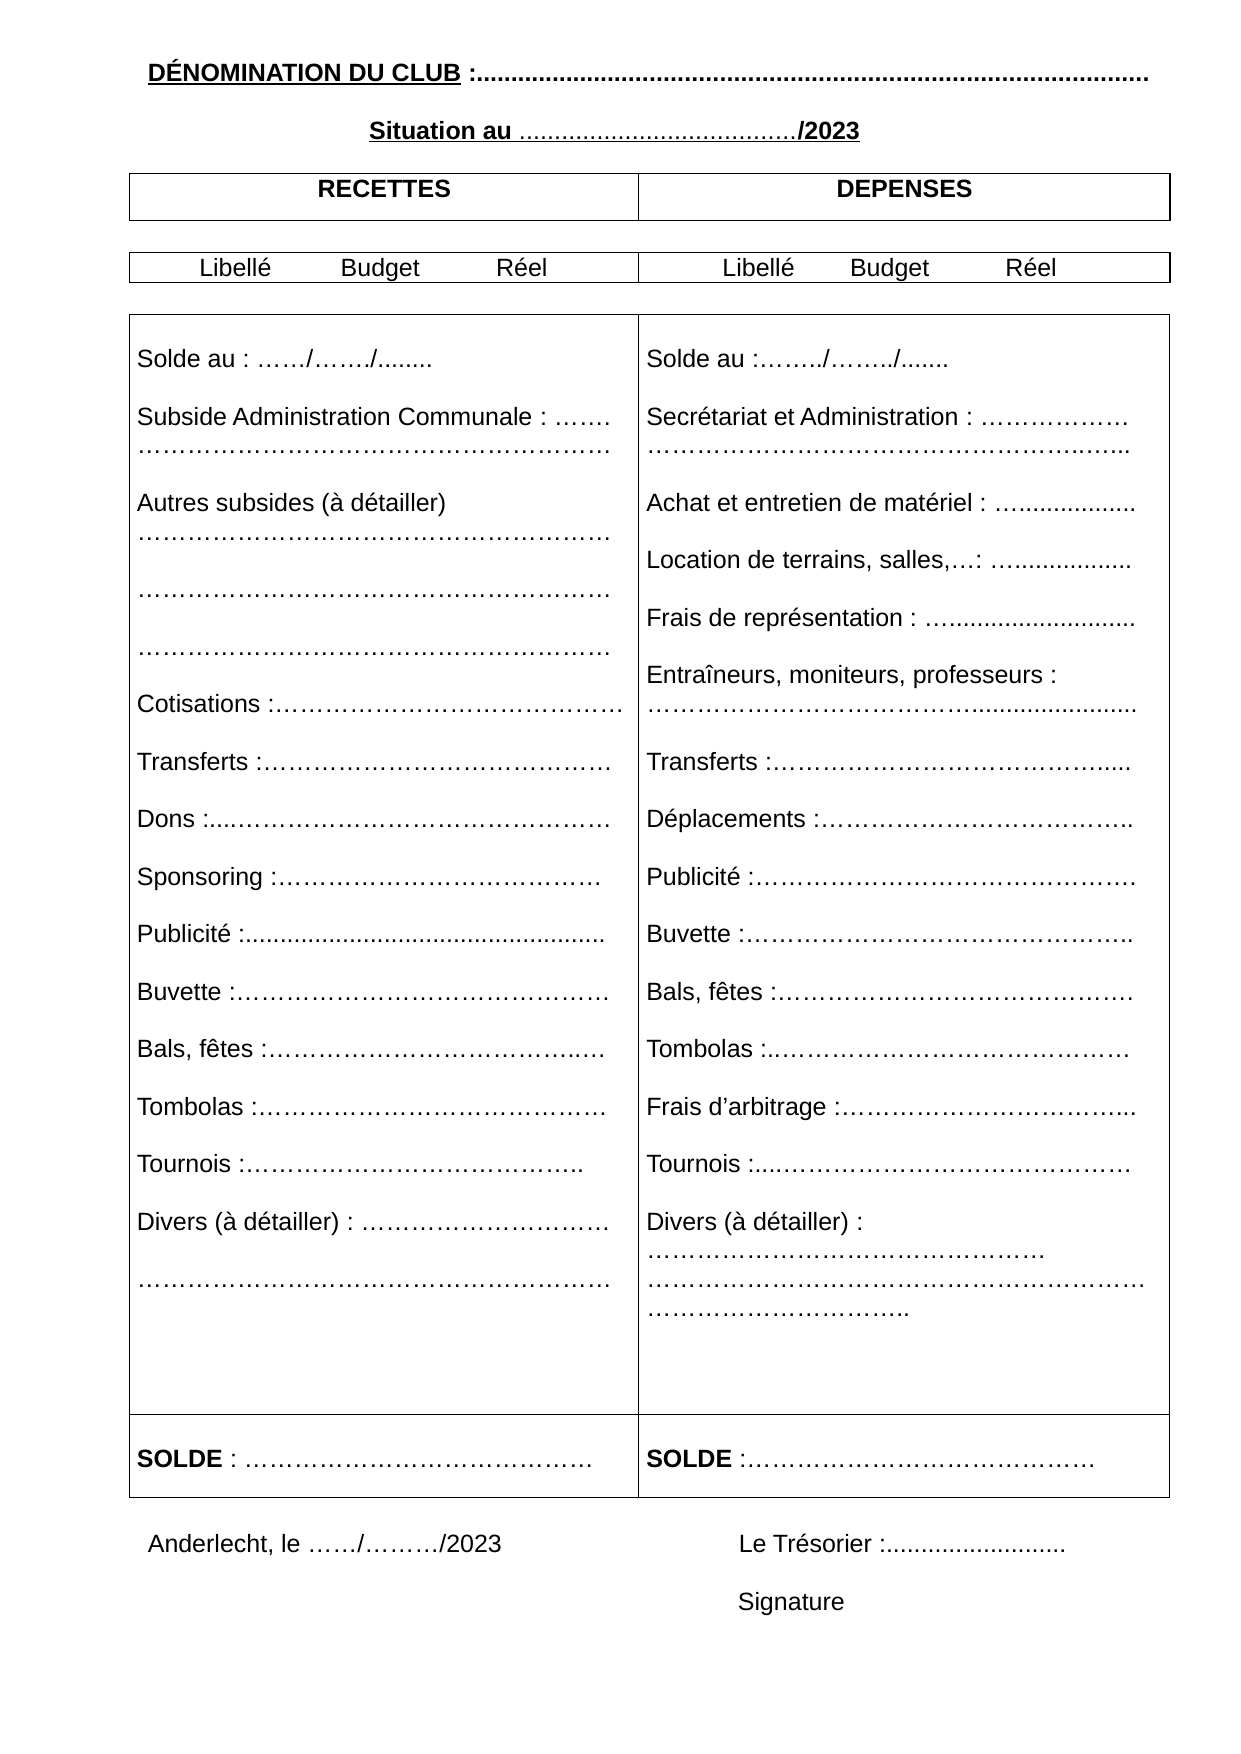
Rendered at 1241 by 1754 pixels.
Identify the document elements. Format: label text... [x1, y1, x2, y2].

text Anderlecht, le ……/………/2023 Le Trésorier :.......................... [148, 1529, 1152, 1558]
table_header Solde au : ……/……./........ Subside Administration Communale : ……. ………………………………………………… Autres subsides (à détailler) ………………………………………………… ………………………………………………… ………………………………………………… Cotisations :…………………………………… Transferts :…………………………………… Dons :....……………………………………… Sponsoring :………………………………… Publicité :.................................................... Buvette :……………………………………… Bals, fêtes :………………………………..… Tombolas :…………………………………… Tournois :………………………………….. Divers (à détailler) : ………………………… ………………………………………………… [130, 315, 638, 1414]
table_header Libellé Budget Réel [130, 253, 638, 282]
table_header RECETTES [130, 174, 638, 220]
table_header Libellé Budget Réel [639, 253, 1169, 282]
table_cell SOLDE :…………………………………… [639, 1415, 1169, 1497]
text Signature [664, 1587, 1152, 1615]
table_header Solde au :……../……../....... Secrétariat et Administration : ……………… ……………………………………………..…... Achat et entretien de matériel : …................. Location de terrains, salles,…: …................. Frais de représentation : …........................... Entraîneurs, moniteurs, professeurs :…………………………………........................ Transferts :…………………………………..... Déplacements :……………………………….. Publicité :………………………………………. Buvette :……………………………………….. Bals, fêtes :……………………………………. Tombolas :..…………………………………… Frais d’arbitrage :……………………………... Tournois :....…………………………………… Divers (à détailler) :………………………………………… ……………………………………………………………………………….. [639, 315, 1169, 1414]
table_cell SOLDE : …………………………………… [130, 1415, 638, 1497]
text DÉNOMINATION DU CLUB : [148, 58, 1152, 87]
subtitle Situation au /2023 [295, 116, 1152, 144]
table_header DEPENSES [639, 174, 1169, 220]
